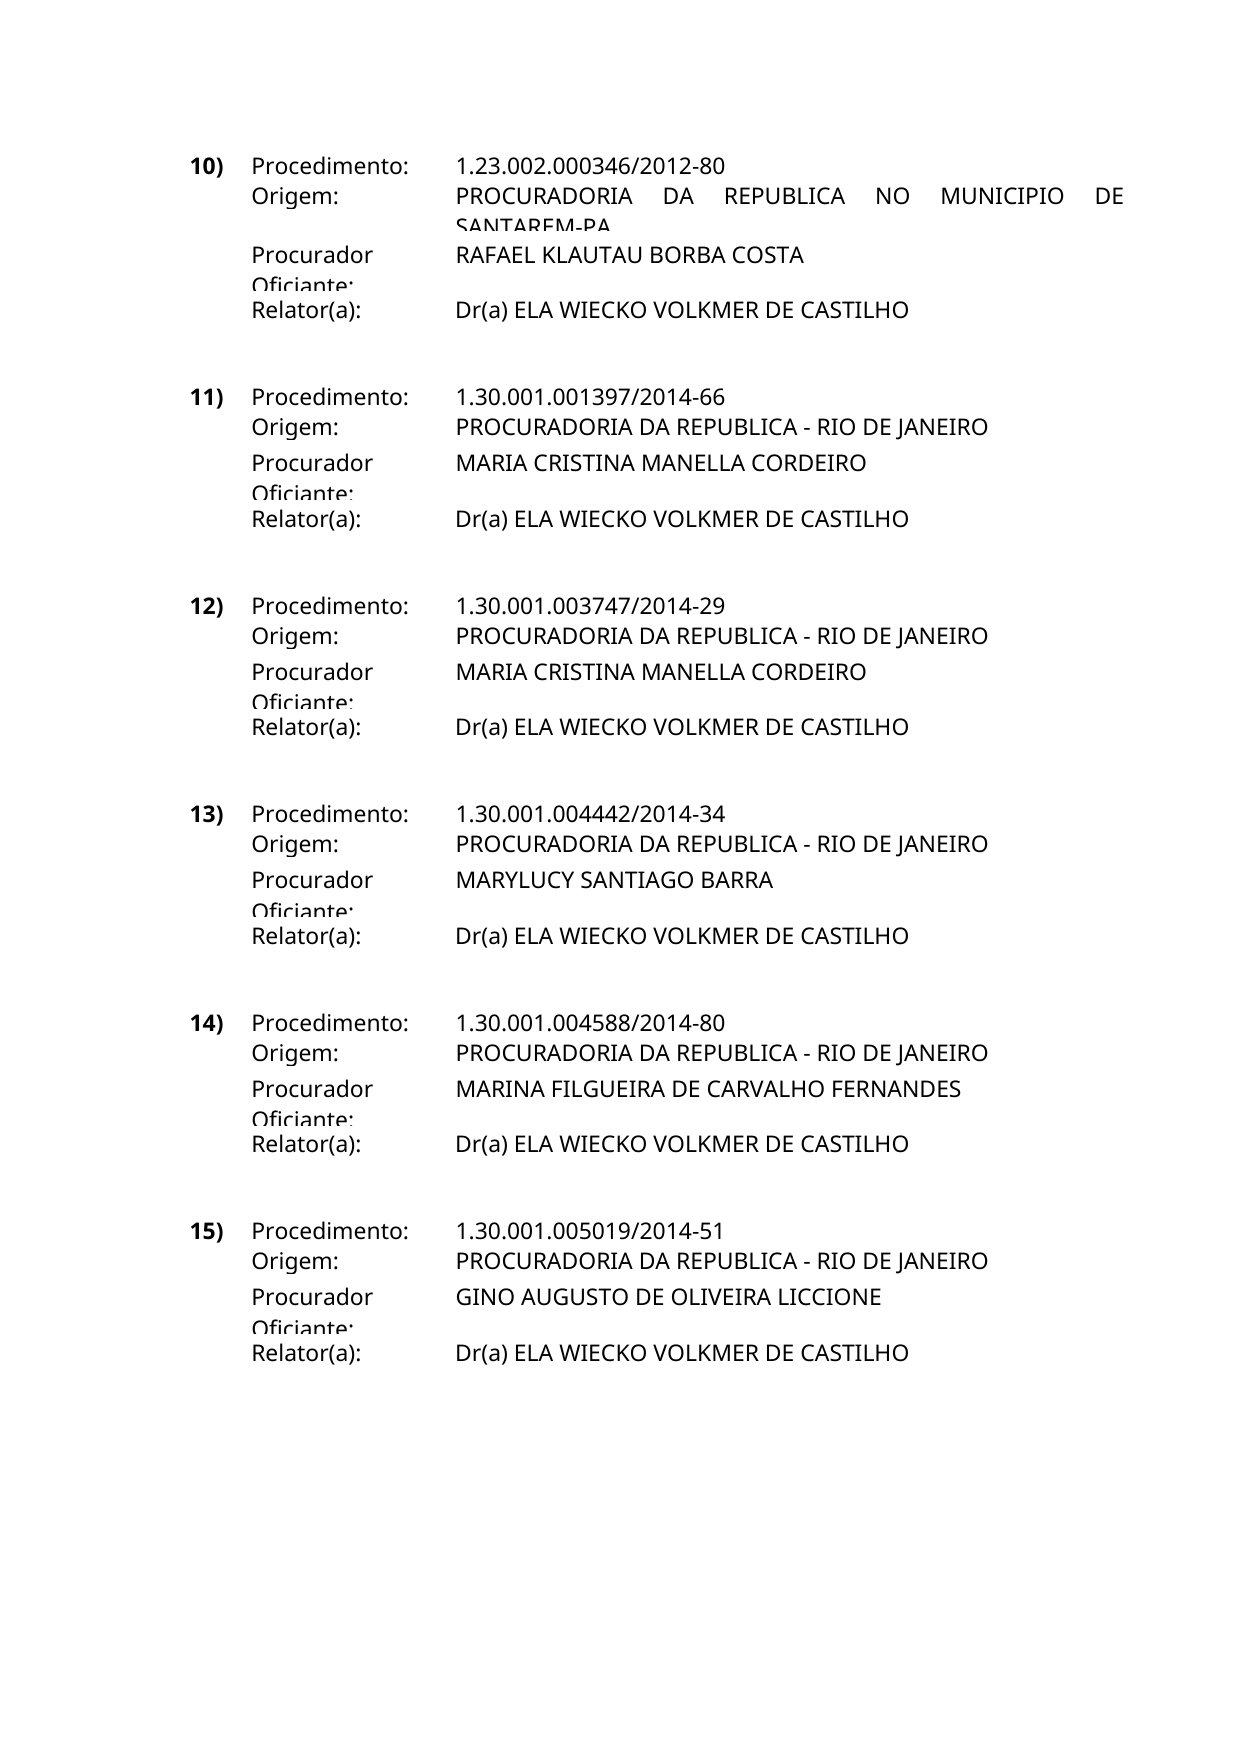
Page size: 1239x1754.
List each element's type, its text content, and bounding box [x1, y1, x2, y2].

table_cell [189, 620, 251, 648]
table_cell [0, 1215, 189, 1244]
table_cell [189, 920, 251, 950]
table_cell [189, 533, 251, 589]
table_cell [455, 857, 1124, 864]
table_cell [0, 1073, 189, 1124]
table_cell [455, 1274, 1124, 1281]
table_cell [251, 440, 455, 447]
table_cell [0, 648, 189, 656]
table_cell PROCURADORIA DA REPUBLICA - RIO DE JANEIRO [455, 620, 1124, 648]
table_header [251, 0, 455, 150]
table_cell Procurador Oficiante: [251, 1281, 455, 1334]
table_cell [0, 1281, 189, 1332]
table_cell 1.23.002.000346/2012-80 [455, 150, 1124, 178]
table_cell [251, 324, 455, 381]
table_cell 1.30.001.005019/2014-51 [455, 1215, 1124, 1244]
table_cell [0, 411, 189, 439]
table_cell [0, 620, 189, 648]
table_header Dr(a) ELA WIECKO VOLKMER DE CASTILHO [455, 294, 1122, 323]
table_cell 10) [189, 150, 251, 178]
table_cell [251, 1065, 455, 1073]
table_cell [189, 1274, 251, 1281]
table_cell [1125, 1073, 1239, 1124]
table_cell [1125, 533, 1239, 589]
table_header Dr(a) ELA WIECKO VOLKMER DE CASTILHO [455, 1128, 1122, 1157]
table_cell [1125, 180, 1239, 208]
table_cell [1125, 1215, 1239, 1244]
table_header Dr(a) ELA WIECKO VOLKMER DE CASTILHO [455, 711, 1122, 740]
table_cell [0, 294, 189, 324]
table_header [0, 0, 189, 150]
table_cell GINO AUGUSTO DE OLIVEIRA LICCIONE [455, 1281, 1124, 1332]
table_cell [189, 503, 251, 533]
table_cell [189, 294, 251, 324]
table_cell MARIA CRISTINA MANELLA CORDEIRO [455, 447, 1124, 498]
table_cell [251, 209, 455, 231]
table_cell [1125, 1158, 1239, 1215]
table_cell [189, 440, 251, 447]
table_cell Procurador Oficiante: [251, 864, 455, 917]
table_cell [0, 950, 189, 1007]
table_cell [0, 1128, 189, 1158]
table_cell [1125, 620, 1239, 648]
table_cell [0, 1037, 189, 1065]
table_cell Procedimento: [251, 1215, 455, 1244]
table_cell [0, 1337, 189, 1367]
table_cell 13) [189, 798, 251, 827]
table_cell [0, 209, 189, 231]
table_cell [455, 231, 1124, 238]
table_cell [0, 1245, 189, 1274]
table_cell [455, 533, 1124, 589]
table_cell [1125, 711, 1239, 741]
table_cell [189, 828, 251, 857]
table_cell [0, 857, 189, 864]
table_header Relator(a): [251, 1128, 455, 1157]
table_cell Origem: [251, 620, 455, 648]
table_cell [1125, 656, 1239, 707]
table_cell [1125, 1281, 1239, 1332]
table_cell [455, 324, 1124, 381]
table_cell PROCURADORIA DA REPUBLICA NO MUNICIPIO DE SANTAREM-PA [455, 180, 1124, 231]
table_cell [251, 857, 455, 864]
table_cell [1125, 440, 1239, 447]
table_cell [1125, 648, 1239, 656]
table_cell [189, 1158, 251, 1215]
table_header [1125, 0, 1239, 150]
table_cell [1125, 857, 1239, 864]
table_cell [0, 447, 189, 498]
table_cell [189, 231, 251, 238]
table_cell [189, 950, 251, 1007]
table_cell [189, 1065, 251, 1073]
table_cell [1125, 920, 1239, 950]
table_cell [251, 533, 455, 589]
table_cell 11) [189, 381, 251, 409]
table_cell [1125, 209, 1239, 231]
table_cell Origem: [251, 1037, 455, 1065]
table_cell RAFAEL KLAUTAU BORBA COSTA [455, 239, 1124, 289]
table_cell [251, 950, 455, 1007]
table_cell [455, 950, 1124, 1007]
table_cell [0, 798, 189, 827]
table_cell [0, 503, 189, 533]
table_cell [1125, 950, 1239, 1007]
table_cell [0, 239, 189, 289]
table_cell Procedimento: [251, 798, 455, 827]
table_cell [0, 741, 189, 798]
table_header Relator(a): [251, 920, 455, 948]
table_cell [0, 828, 189, 857]
table_cell [1125, 324, 1239, 381]
table_cell [1125, 381, 1239, 409]
table_cell [189, 209, 251, 231]
table_cell [189, 864, 251, 915]
table_cell MARIA CRISTINA MANELLA CORDEIRO [455, 656, 1124, 707]
table_cell [1125, 411, 1239, 439]
table_cell [0, 1007, 189, 1035]
table_cell [0, 590, 189, 618]
table_cell [251, 1158, 455, 1215]
table_cell [189, 1128, 251, 1158]
table_cell [189, 411, 251, 439]
table_cell [1125, 864, 1239, 915]
table_cell [189, 741, 251, 798]
table_cell [455, 440, 1124, 447]
table_cell [1125, 798, 1239, 827]
table_cell [1125, 294, 1239, 324]
table_header Relator(a): [251, 503, 455, 531]
table_cell [189, 180, 251, 208]
table_cell [189, 1337, 251, 1367]
table_cell MARINA FILGUEIRA DE CARVALHO FERNANDES [455, 1073, 1124, 1124]
table_cell [1125, 1337, 1239, 1367]
table_cell PROCURADORIA DA REPUBLICA - RIO DE JANEIRO [455, 411, 1124, 439]
table_cell [1125, 503, 1239, 533]
table_cell [455, 1065, 1124, 1073]
table_cell Procurador Oficiante: [251, 447, 455, 499]
table_cell Procedimento: [251, 150, 455, 178]
table_cell 1.30.001.004588/2014-80 [455, 1007, 1124, 1035]
table_cell [1125, 231, 1239, 238]
table_cell [1125, 1007, 1239, 1035]
table_cell [0, 711, 189, 741]
table_cell [0, 656, 189, 707]
table_cell [251, 648, 455, 656]
table_cell [251, 1274, 455, 1281]
table_cell MARYLUCY SANTIAGO BARRA [455, 864, 1124, 915]
table_header [455, 0, 1124, 150]
table_cell [1125, 1065, 1239, 1073]
table_cell Procurador Oficiante: [251, 1073, 455, 1125]
table_cell [0, 180, 189, 208]
table_cell [0, 324, 189, 381]
table_cell PROCURADORIA DA REPUBLICA - RIO DE JANEIRO [455, 828, 1124, 857]
table_cell [189, 1073, 251, 1124]
table_cell [189, 711, 251, 741]
table_cell [0, 381, 189, 409]
table_cell [1125, 1037, 1239, 1065]
table_header Relator(a): [251, 294, 455, 323]
table_cell [189, 1245, 251, 1274]
table_cell 12) [189, 590, 251, 618]
table_cell [0, 920, 189, 950]
table_cell [1125, 1274, 1239, 1281]
table_cell [1125, 150, 1239, 178]
table_cell [455, 741, 1124, 798]
table_cell Procedimento: [251, 590, 455, 618]
table_cell [189, 447, 251, 498]
table_header [189, 0, 251, 150]
table_cell [189, 648, 251, 656]
table_cell [1125, 590, 1239, 618]
table_cell 1.30.001.003747/2014-29 [455, 590, 1124, 618]
table_cell [0, 440, 189, 447]
table_cell Origem: [251, 411, 455, 439]
table_cell [189, 656, 251, 707]
table_cell Procurador Oficiante: [251, 656, 455, 708]
table_cell [251, 231, 455, 238]
table_header Dr(a) ELA WIECKO VOLKMER DE CASTILHO [455, 503, 1122, 531]
table_cell 1.30.001.001397/2014-66 [455, 381, 1124, 409]
table_cell [1125, 741, 1239, 798]
table_cell [189, 1281, 251, 1332]
table_cell Procedimento: [251, 381, 455, 409]
table_cell Origem: [251, 180, 455, 208]
table_cell 14) [189, 1007, 251, 1035]
table_cell [251, 741, 455, 798]
table_cell [1125, 828, 1239, 857]
table_cell [189, 857, 251, 864]
table_cell [0, 231, 189, 238]
table_cell [455, 1158, 1124, 1215]
table_cell [1125, 239, 1239, 289]
table_cell [189, 324, 251, 381]
table_cell [1125, 1128, 1239, 1158]
table_cell [0, 1158, 189, 1215]
table_cell 1.30.001.004442/2014-34 [455, 798, 1124, 827]
table_header Dr(a) ELA WIECKO VOLKMER DE CASTILHO [455, 1337, 1122, 1365]
table_cell [0, 864, 189, 915]
table_cell [189, 1037, 251, 1065]
table_header Relator(a): [251, 1337, 455, 1365]
table_cell [0, 150, 189, 178]
table_cell 15) [189, 1215, 251, 1244]
table_cell Procurador Oficiante: [251, 239, 455, 291]
table_cell PROCURADORIA DA REPUBLICA - RIO DE JANEIRO [455, 1245, 1124, 1274]
table_cell [1125, 447, 1239, 498]
table_cell [0, 533, 189, 589]
table_cell Origem: [251, 828, 455, 857]
table_cell [189, 239, 251, 289]
table_cell [0, 1274, 189, 1281]
table_header Dr(a) ELA WIECKO VOLKMER DE CASTILHO [455, 920, 1122, 948]
table_cell [455, 648, 1124, 656]
table_cell Procedimento: [251, 1007, 455, 1035]
table_cell [1125, 1245, 1239, 1274]
table_cell [0, 1065, 189, 1073]
table_header Relator(a): [251, 711, 455, 740]
table_cell PROCURADORIA DA REPUBLICA - RIO DE JANEIRO [455, 1037, 1124, 1065]
table_cell Origem: [251, 1245, 455, 1274]
